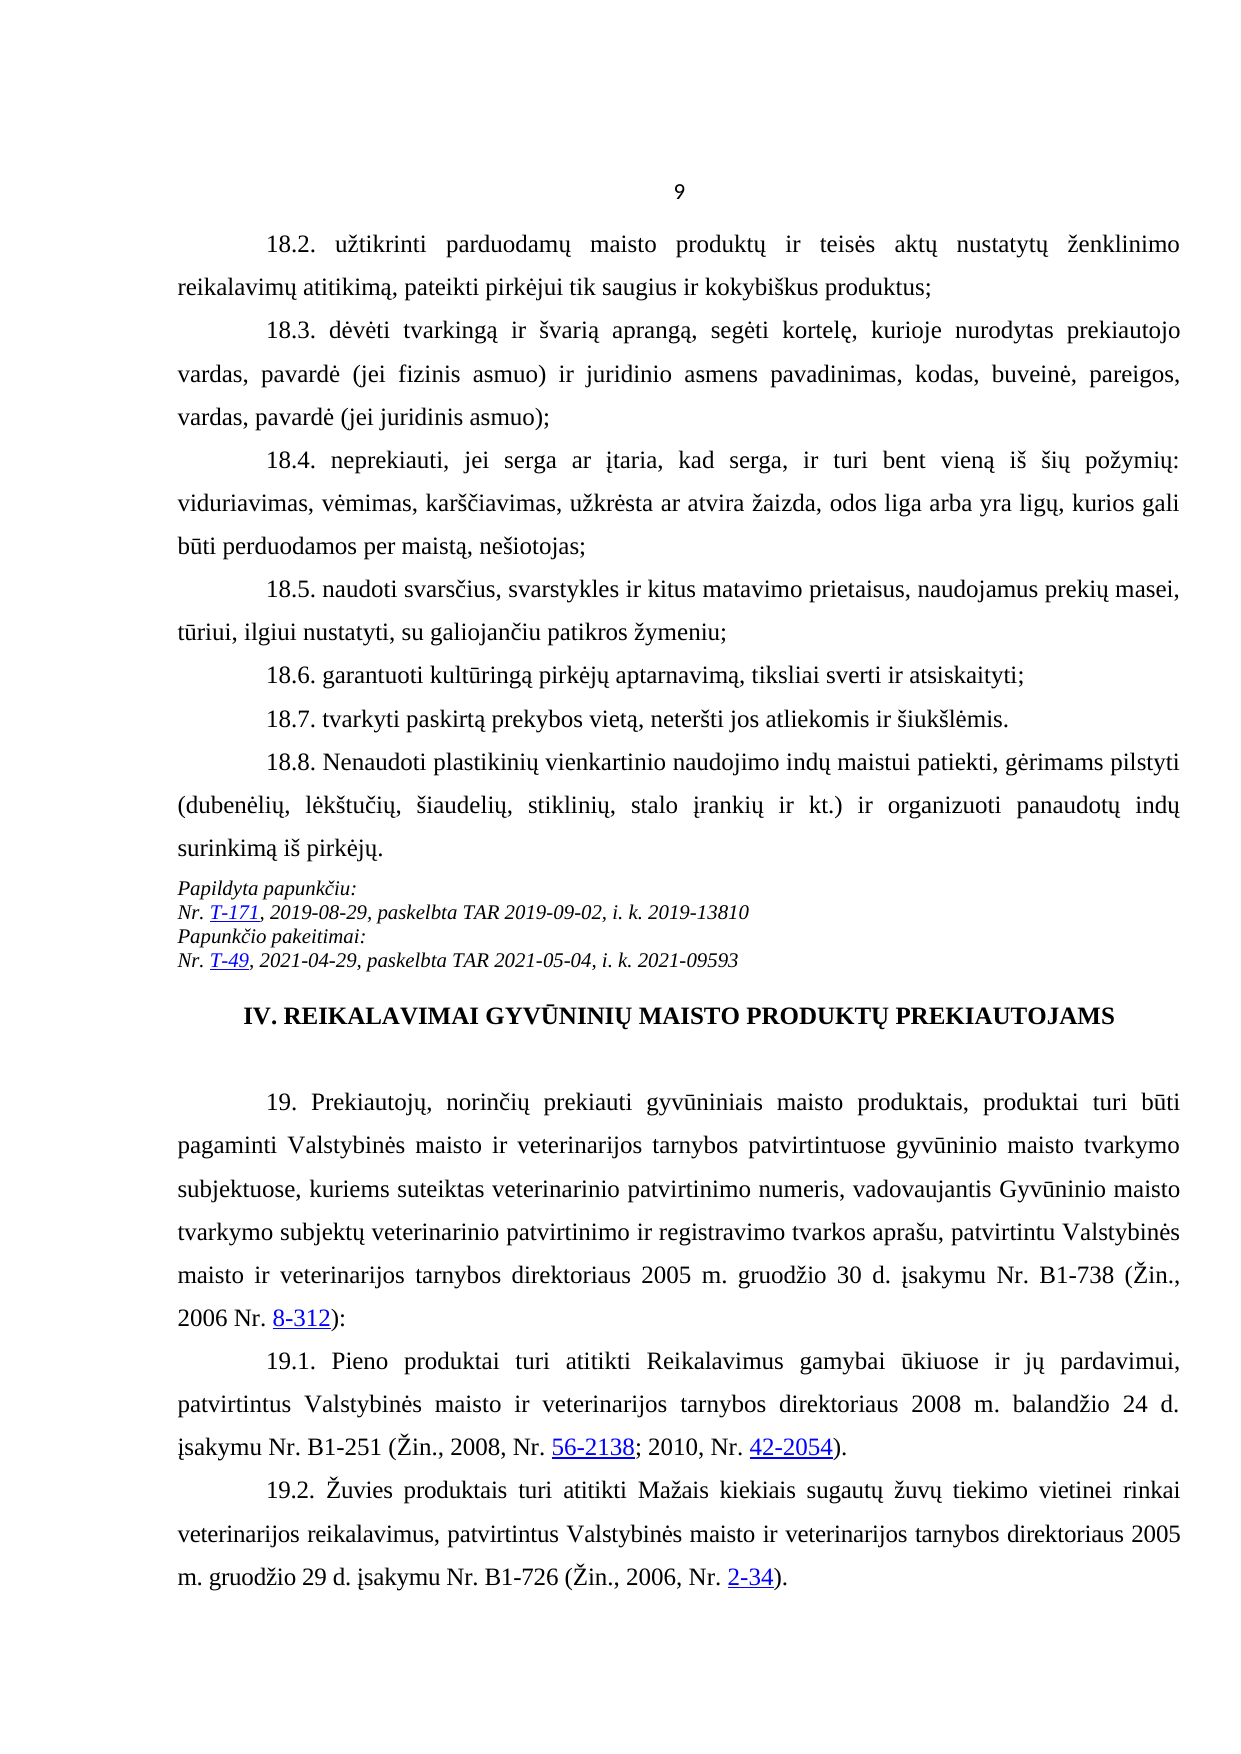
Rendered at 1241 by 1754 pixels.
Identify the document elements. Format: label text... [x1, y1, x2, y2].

text 19.2. Žuvies produktais turi atitikti Mažais kiekiais sugautų žuvų tiekimo vietinei rinkai veterinarijos reikalavimus, patvirtintus Valstybinės maisto ir veterinarijos tarnybos direktoriaus 2005 m. gruodžio 29 d. įsakymu Nr. B1-726 (Žin., 2006, Nr. 2-34). [177, 1476, 1181, 1591]
text 19. Prekiautojų, norinčių prekiauti gyvūniniais maisto produktais, produktai turi būti pagaminti Valstybinės maisto ir veterinarijos tarnybos patvirtintuose gyvūninio maisto tvarkymo subjektuose, kuriems suteiktas veterinarinio patvirtinimo numeris, vadovaujantis Gyvūninio maisto tvarkymo subjektų veterinarinio patvirtinimo ir registravimo tvarkos aprašu, patvirtintu Valstybinės maisto ir veterinarijos tarnybos direktoriaus 2005 m. gruodžio 30 d. įsakymu Nr. B1-738 (Žin., 2006 Nr. 8-312): [177, 1087, 1181, 1332]
text Nr. T-49, 2021-04-29, paskelbta TAR 2021-05-04, i. k. 2021-09593 [177, 948, 1181, 972]
text 18.5. naudoti svarsčius, svarstykles ir kitus matavimo prietaisus, naudojamus prekių masei, tūriui, ilgiui nustatyti, su galiojančiu patikros žymeniu; [177, 574, 1181, 646]
text IV. REIKALAVIMAI GYVŪNINIų MAISTO PRODUKTų PREKIAUtojams [177, 1001, 1181, 1030]
text 19.1. Pieno produktai turi atitikti Reikalavimus gamybai ūkiuose ir jų pardavimui, patvirtintus Valstybinės maisto ir veterinarijos tarnybos direktoriaus 2008 m. balandžio 24 d. įsakymu Nr. B1-251 (Žin., 2008, Nr. 56-2138; 2010, Nr. 42-2054). [177, 1346, 1181, 1461]
text 18.2. užtikrinti parduodamų maisto produktų ir teisės aktų nustatytų ženklinimo reikalavimų atitikimą, pateikti pirkėjui tik saugius ir kokybiškus produktus; [177, 229, 1181, 301]
text Nr. T-171, 2019-08-29, paskelbta TAR 2019-09-02, i. k. 2019-13810 [177, 900, 1181, 924]
text 18.4. neprekiauti, jei serga ar įtaria, kad serga, ir turi bent vieną iš šių požymių: viduriavimas, vėmimas, karščiavimas, užkrėsta ar atvira žaizda, odos liga arba yra ligų, kurios gali būti perduodamos per maistą, nešiotojas; [177, 445, 1181, 560]
text Papildyta papunkčiu: [177, 876, 1181, 900]
text 18.3. dėvėti tvarkingą ir švarią aprangą, segėti kortelę, kurioje nurodytas prekiautojo vardas, pavardė (jei fizinis asmuo) ir juridinio asmens pavadinimas, kodas, buveinė, pareigos, vardas, pavardė (jei juridinis asmuo); [177, 316, 1181, 431]
text 18.6. garantuoti kultūringą pirkėjų aptarnavimą, tiksliai sverti ir atsiskaityti; [177, 661, 1181, 689]
text 18.7. tvarkyti paskirtą prekybos vietą, neteršti jos atliekomis ir šiukšlėmis. [177, 704, 1181, 732]
text Papunkčio pakeitimai: [177, 924, 1181, 948]
text 18.8. Nenaudoti plastikinių vienkartinio naudojimo indų maistui patiekti, gėrimams pilstyti (dubenėlių, lėkštučių, šiaudelių, stiklinių, stalo įrankių ir kt.) ir organizuoti panaudotų indų surinkimą iš pirkėjų. [177, 747, 1181, 862]
